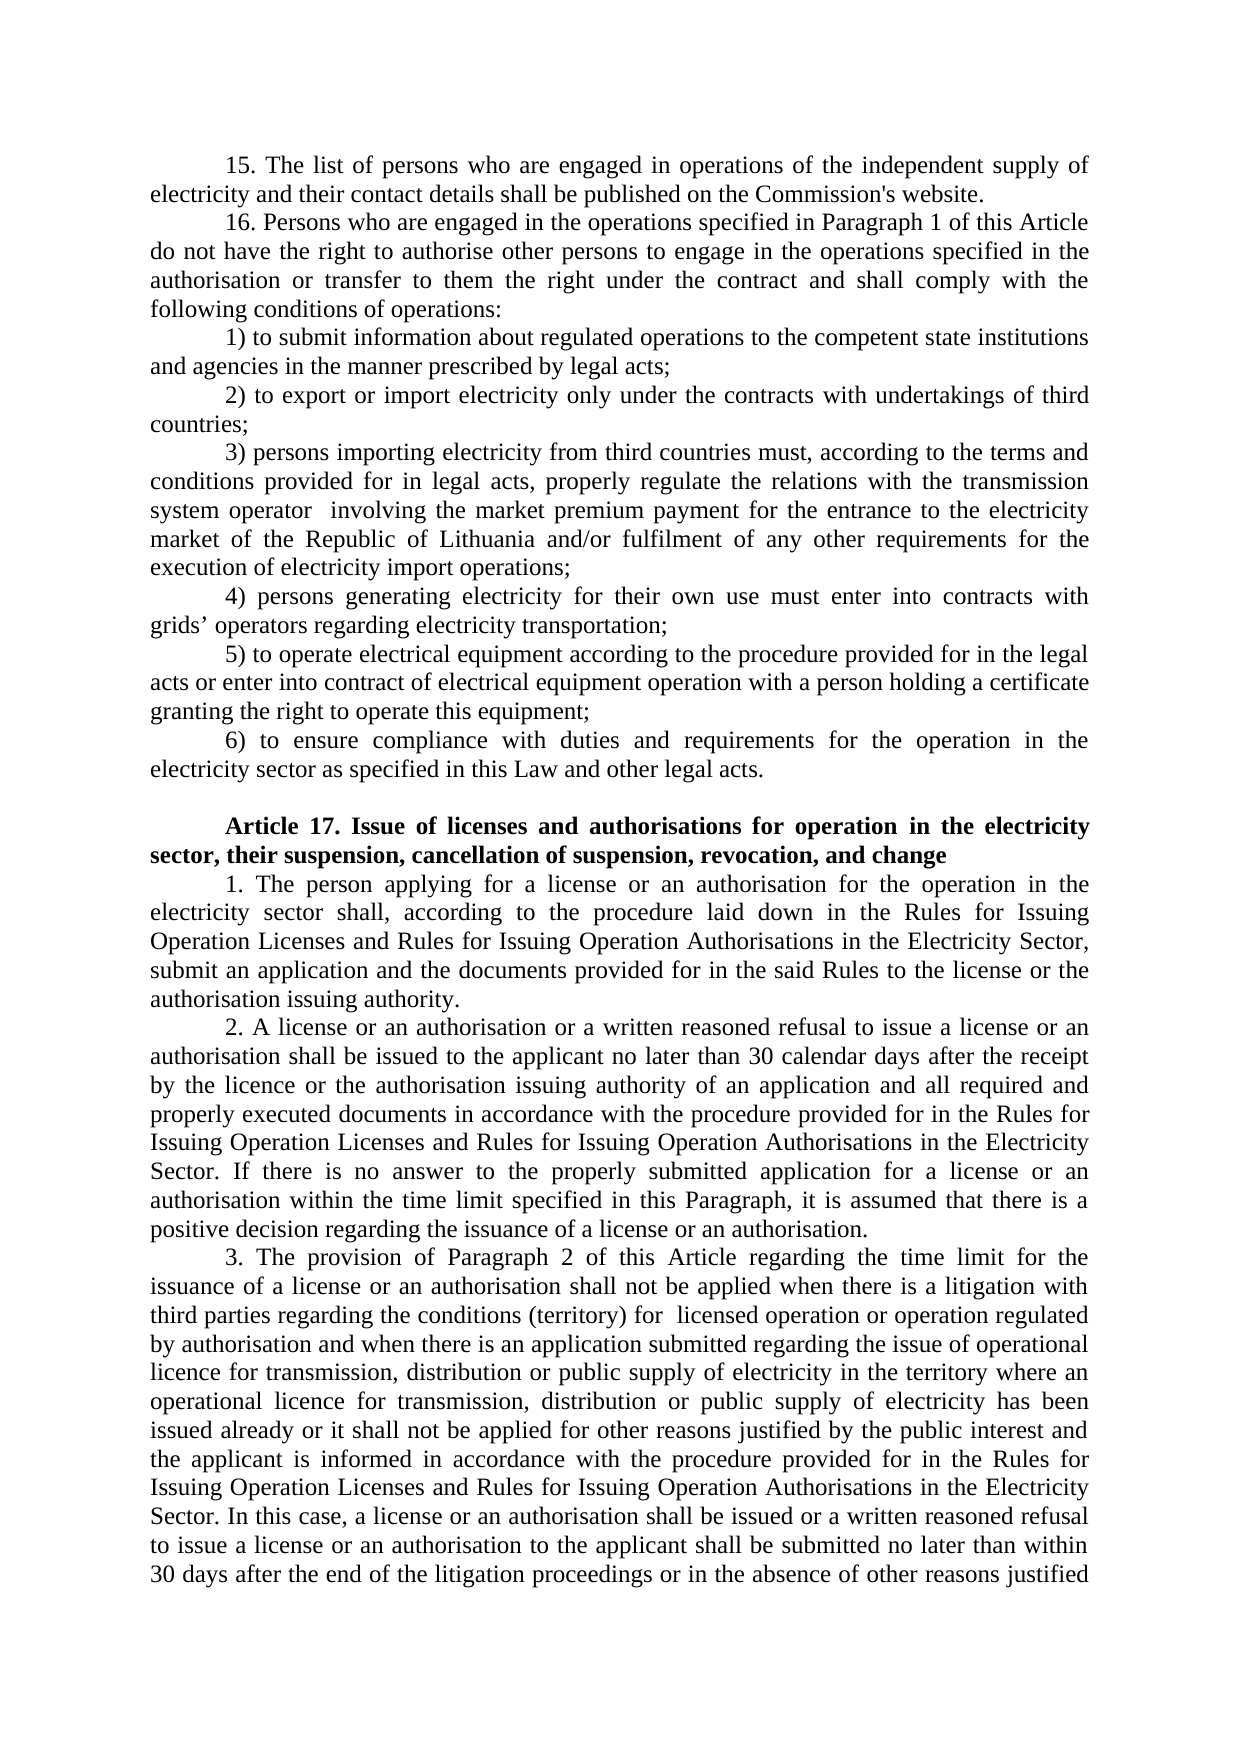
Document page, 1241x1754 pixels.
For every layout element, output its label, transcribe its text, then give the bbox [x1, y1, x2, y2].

text 16. Persons who are engaged in the operations specified in Paragraph 1 of this Article do not have the right to authorise other persons to engage in the operations specified in the authorisation or transfer to them the right under the contract and shall comply with the following conditions of operations: [150, 207, 1090, 322]
text 3) persons importing electricity from third countries must, according to the terms and conditions provided for in legal acts, properly regulate the relations with the transmission system operator involving the market premium payment for the entrance to the electricity market of the Republic of Lithuania and/or fulfilment of any other requirements for the execution of electricity import operations; [150, 437, 1090, 581]
text 1) to submit information about regulated operations to the competent state institutions and agencies in the manner prescribed by legal acts; [150, 322, 1090, 380]
text 15. The list of persons who are engaged in operations of the independent supply of electricity and their contact details shall be published on the Commission's website. [150, 150, 1090, 207]
text 5) to operate electrical equipment according to the procedure provided for in the legal acts or enter into contract of electrical equipment operation with a person holding a certificate granting the right to operate this equipment; [150, 639, 1090, 725]
text 4) persons generating electricity for their own use must enter into contracts with grids’ operators regarding electricity transportation; [150, 581, 1090, 639]
text 6) to ensure compliance with duties and requirements for the operation in the electricity sector as specified in this Law and other legal acts. [150, 725, 1090, 782]
text 3. The provision of Paragraph 2 of this Article regarding the time limit for the issuance of a license or an authorisation shall not be applied when there is a litigation with third parties regarding the conditions (territory) for licensed operation or operation regulated by authorisation and when there is an application submitted regarding the issue of operational licence for transmission, distribution or public supply of electricity in the territory where an operational licence for transmission, distribution or public supply of electricity has been issued already or it shall not be applied for other reasons justified by the public interest and the applicant is informed in accordance with the procedure provided for in the Rules for Issuing Operation Licenses and Rules for Issuing Operation Authorisations in the Electricity Sector. In this case, a license or an authorisation shall be issued or a written reasoned refusal to issue a license or an authorisation to the applicant shall be submitted no later than within 30 days after the end of the litigation proceedings or in the absence of other reasons justified [150, 1242, 1090, 1587]
text 2) to export or import electricity only under the contracts with undertakings of third countries; [150, 380, 1090, 437]
text Article 17. Issue of licenses and authorisations for operation in the electricity sector, their suspension, cancellation of suspension, revocation, and change [150, 811, 1090, 869]
text 1. The person applying for a license or an authorisation for the operation in the electricity sector shall, according to the procedure laid down in the Rules for Issuing Operation Licenses and Rules for Issuing Operation Authorisations in the Electricity Sector, submit an application and the documents provided for in the said Rules to the license or the authorisation issuing authority. [150, 869, 1090, 1012]
text 2. A license or an authorisation or a written reasoned refusal to issue a license or an authorisation shall be issued to the applicant no later than 30 calendar days after the receipt by the licence or the authorisation issuing authority of an application and all required and properly executed documents in accordance with the procedure provided for in the Rules for Issuing Operation Licenses and Rules for Issuing Operation Authorisations in the Electricity Sector. If there is no answer to the properly submitted application for a license or an authorisation within the time limit specified in this Paragraph, it is assumed that there is a positive decision regarding the issuance of a license or an authorisation. [150, 1012, 1090, 1242]
